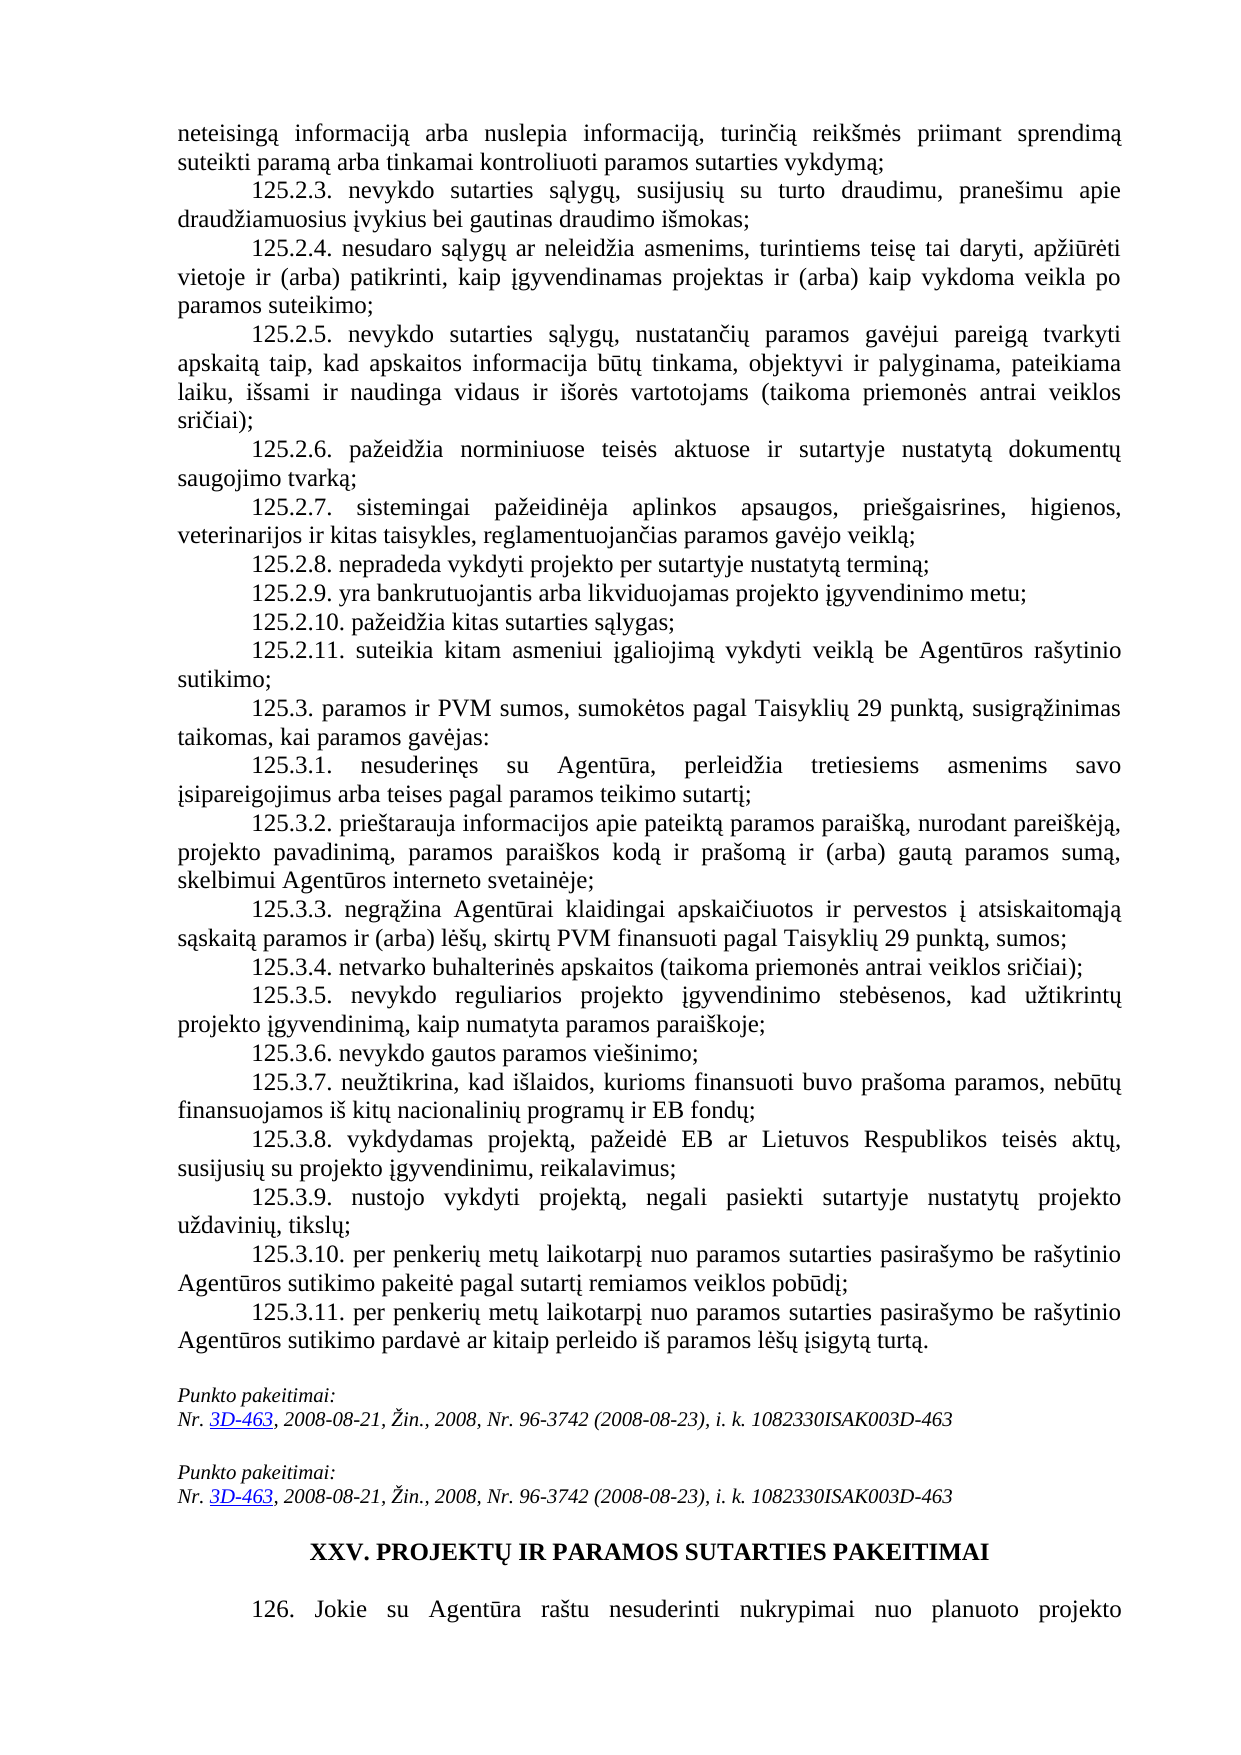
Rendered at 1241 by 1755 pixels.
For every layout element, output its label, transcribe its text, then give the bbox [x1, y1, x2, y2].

text 125.2.3. nevykdo sutarties sąlygų, susijusių su turto draudimu, pranešimu apie draudžiamuosius įvykius bei gautinas draudimo išmokas; [177, 176, 1122, 233]
text neteisingą informaciją arba nuslepia informaciją, turinčią reikšmės priimant sprendimą suteikti paramą arba tinkamai kontroliuoti paramos sutarties vykdymą; [177, 118, 1122, 176]
text 125.2.5. nevykdo sutarties sąlygų, nustatančių paramos gavėjui pareigą tvarkyti apskaitą taip, kad apskaitos informacija būtų tinkama, objektyvi ir palyginama, pateikiama laiku, išsami ir naudinga vidaus ir išorės vartotojams (taikoma priemonės antrai veiklos sričiai); [177, 319, 1122, 434]
text 125.3.10. per penkerių metų laikotarpį nuo paramos sutarties pasirašymo be rašytinio Agentūros sutikimo pakeitė pagal sutartį remiamos veiklos pobūdį; [177, 1239, 1122, 1297]
text Punkto pakeitimai: [177, 1460, 1122, 1484]
text 125.3.9. nustojo vykdyti projektą, negali pasiekti sutartyje nustatytų projekto uždavinių, tikslų; [177, 1182, 1122, 1239]
text 125.3. paramos ir PVM sumos, sumokėtos pagal Taisyklių 29 punktą, susigrąžinimas taikomas, kai paramos gavėjas: [177, 693, 1122, 751]
text Nr. 3D-463, 2008-08-21, Žin., 2008, Nr. 96-3742 (2008-08-23), i. k. 1082330ISAK003D-463 [177, 1407, 1122, 1431]
text 125.3.3. negrąžina Agentūrai klaidingai apskaičiuotos ir pervestos į atsiskaitomąją sąskaitą paramos ir (arba) lėšų, skirtų PVM finansuoti pagal Taisyklių 29 punktą, sumos; [177, 894, 1122, 952]
text 125.2.6. pažeidžia norminiuose teisės aktuose ir sutartyje nustatytą dokumentų saugojimo tvarką; [177, 434, 1122, 492]
text 125.3.6. nevykdo gautos paramos viešinimo; [177, 1038, 1122, 1067]
text XXV. PROJEKTŲ IR PARAMOS SUTARTIES PAKEITIMAI [177, 1537, 1122, 1566]
text 125.3.7. neužtikrina, kad išlaidos, kurioms finansuoti buvo prašoma paramos, nebūtų finansuojamos iš kitų nacionalinių programų ir EB fondų; [177, 1067, 1122, 1124]
text 125.3.2. prieštarauja informacijos apie pateiktą paramos paraišką, nurodant pareiškėją, projekto pavadinimą, paramos paraiškos kodą ir prašomą ir (arba) gautą paramos sumą, skelbimui Agentūros interneto svetainėje; [177, 808, 1122, 894]
text Nr. 3D-463, 2008-08-21, Žin., 2008, Nr. 96-3742 (2008-08-23), i. k. 1082330ISAK003D-463 [177, 1484, 1122, 1508]
text 125.3.11. per penkerių metų laikotarpį nuo paramos sutarties pasirašymo be rašytinio Agentūros sutikimo pardavė ar kitaip perleido iš paramos lėšų įsigytą turtą. [177, 1297, 1122, 1354]
text 125.2.11. suteikia kitam asmeniui įgaliojimą vykdyti veiklą be Agentūros rašytinio sutikimo; [177, 636, 1122, 693]
text 125.3.8. vykdydamas projektą, pažeidė EB ar Lietuvos Respublikos teisės aktų, susijusių su projekto įgyvendinimu, reikalavimus; [177, 1124, 1122, 1182]
text 125.3.4. netvarko buhalterinės apskaitos (taikoma priemonės antrai veiklos sričiai); [177, 952, 1122, 981]
text 125.2.9. yra bankrutuojantis arba likviduojamas projekto įgyvendinimo metu; [177, 578, 1122, 607]
text 125.2.10. pažeidžia kitas sutarties sąlygas; [177, 607, 1122, 636]
text 125.3.5. nevykdo reguliarios projekto įgyvendinimo stebėsenos, kad užtikrintų projekto įgyvendinimą, kaip numatyta paramos paraiškoje; [177, 981, 1122, 1038]
text 125.2.4. nesudaro sąlygų ar neleidžia asmenims, turintiems teisę tai daryti, apžiūrėti vietoje ir (arba) patikrinti, kaip įgyvendinamas projektas ir (arba) kaip vykdoma veikla po paramos suteikimo; [177, 233, 1122, 319]
text 126. Jokie su Agentūra raštu nesuderinti nukrypimai nuo planuoto projekto [177, 1594, 1122, 1623]
text 125.2.8. nepradeda vykdyti projekto per sutartyje nustatytą terminą; [177, 549, 1122, 578]
text Punkto pakeitimai: [177, 1383, 1122, 1407]
text 125.3.1. nesuderinęs su Agentūra, perleidžia tretiesiems asmenims savo įsipareigojimus arba teises pagal paramos teikimo sutartį; [177, 751, 1122, 808]
text 125.2.7. sistemingai pažeidinėja aplinkos apsaugos, priešgaisrines, higienos, veterinarijos ir kitas taisykles, reglamentuojančias paramos gavėjo veiklą; [177, 492, 1122, 549]
